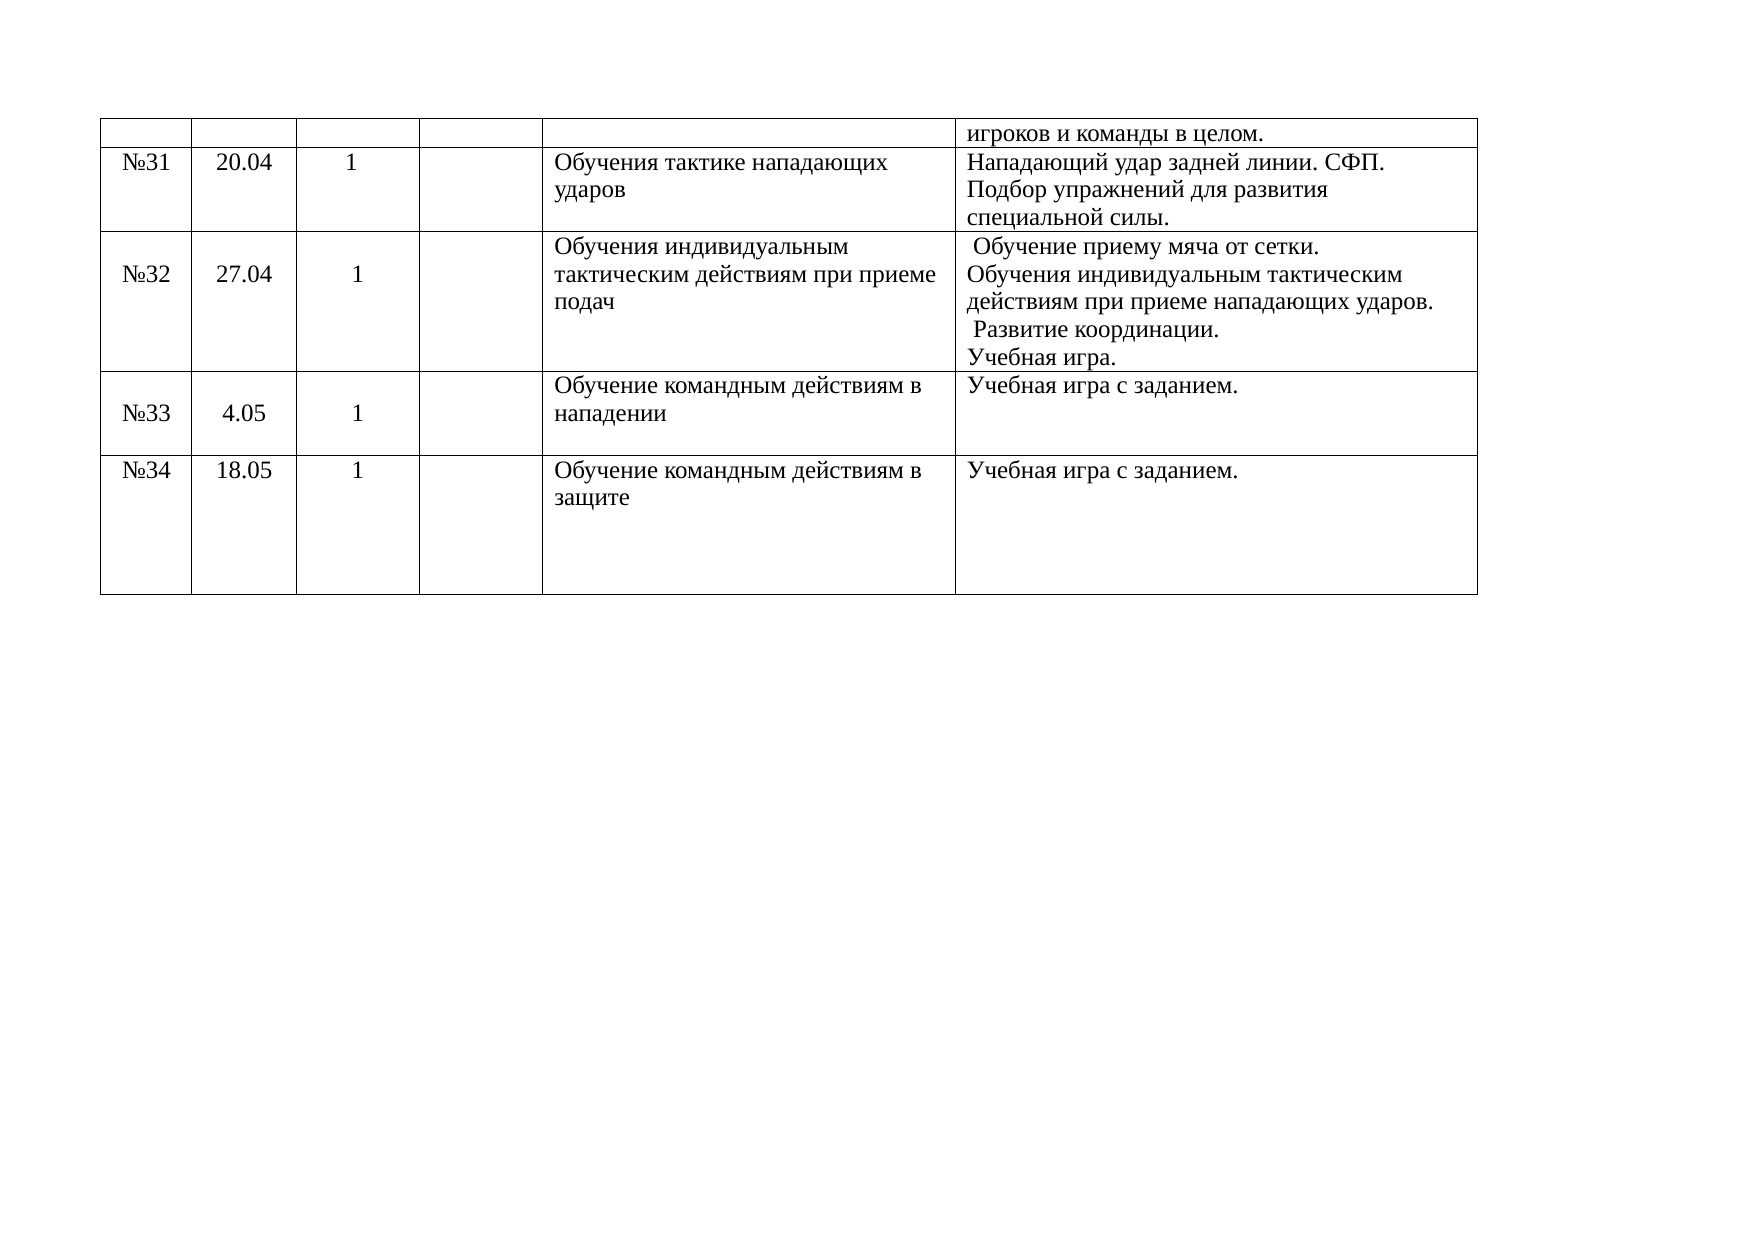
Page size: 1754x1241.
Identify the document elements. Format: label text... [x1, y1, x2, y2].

table_cell [101, 119, 191, 147]
table_cell 18.05 [192, 456, 296, 594]
table_cell Обучения индивидуальным тактическим действиям при приеме подач [543, 232, 955, 371]
table_cell №31 [101, 148, 191, 231]
table_cell [543, 119, 955, 147]
table_cell №33 [101, 372, 191, 455]
table_cell №32 [101, 232, 191, 371]
table_cell Обучения тактике нападающих ударов [543, 148, 955, 231]
table_cell Нападающий удар задней линии. СФП. Подбор упражнений для развития специальной силы. [956, 148, 1477, 231]
table_cell [192, 119, 296, 147]
table_cell [420, 119, 542, 147]
table_cell Обучение командным действиям в защите [543, 456, 955, 594]
table_cell Учебная игра с заданием. [956, 456, 1477, 594]
table_cell 1 [297, 456, 419, 594]
table_cell Обучение приему мяча от сетки. Обучения индивидуальным тактическим действиям при приеме нападающих ударов. Развитие координации. Учебная игра. [956, 232, 1477, 371]
table_cell Обучение командным действиям в нападении [543, 372, 955, 455]
table_cell 4.05 [192, 372, 296, 455]
table_cell [420, 232, 542, 371]
table_cell [420, 148, 542, 231]
table_cell [297, 119, 419, 147]
table_cell 1 [297, 148, 419, 231]
table_cell 1 [297, 372, 419, 455]
table_cell 20.04 [192, 148, 296, 231]
table_cell №34 [101, 456, 191, 594]
table_cell игроков и команды в целом. [956, 119, 1477, 147]
table_cell Учебная игра с заданием. [956, 372, 1477, 455]
table_cell 27.04 [192, 232, 296, 371]
table_cell [420, 372, 542, 455]
table_cell [420, 456, 542, 594]
table_cell 1 [297, 232, 419, 371]
